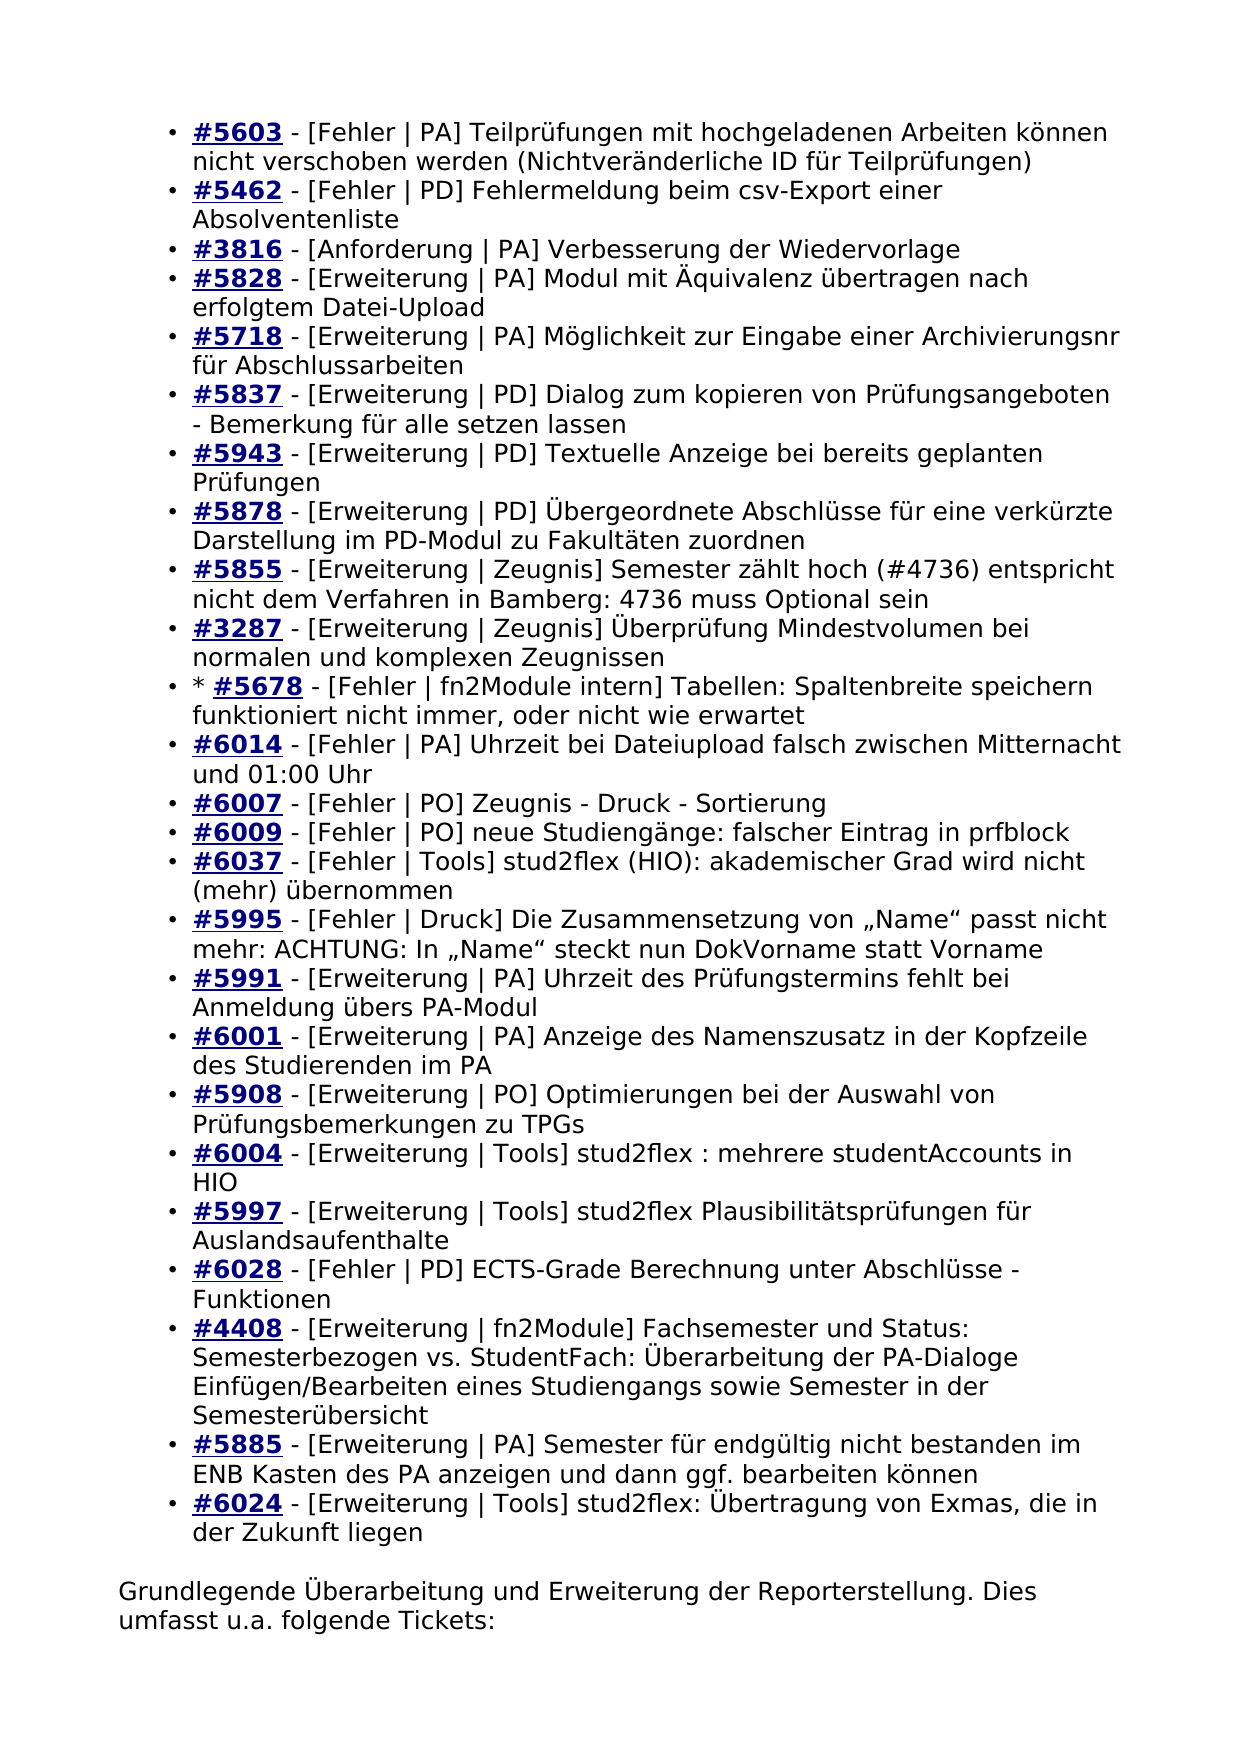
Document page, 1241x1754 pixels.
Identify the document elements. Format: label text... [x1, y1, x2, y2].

list #5885 - [Erweiterung | PA] Semester für endgültig nicht bestanden im ENB Kasten des PA anzeigen und dann ggf. bearbeiten können [177, 1431, 1122, 1489]
list #5943 - [Erweiterung | PD] Textuelle Anzeige bei bereits geplanten Prüfungen [177, 439, 1122, 497]
text Grundlegende Überarbeitung und Erweiterung der Reporterstellung. Dies umfasst u.a. folgende Tickets: [118, 1577, 1122, 1635]
list #5462 - [Fehler | PD] Fehlermeldung beim csv-Export einer Absolventenliste [177, 176, 1122, 235]
list #6007 - [Fehler | PO] Zeugnis - Druck - Sortierung [177, 789, 1122, 818]
list #5855 - [Erweiterung | Zeugnis] Semester zählt hoch (#4736) entspricht nicht dem Verfahren in Bamberg: 4736 muss Optional sein [177, 556, 1122, 614]
list #6001 - [Erweiterung | PA] Anzeige des Namenszusatz in der Kopfzeile des Studierenden im PA [177, 1022, 1122, 1081]
list #5878 - [Erweiterung | PD] Übergeordnete Abschlüsse für eine verkürzte Darstellung im PD-Modul zu Fakultäten zuordnen [177, 497, 1122, 556]
list #6037 - [Fehler | Tools] stud2flex (HIO): akademischer Grad wird nicht (mehr) übernommen [177, 847, 1122, 906]
list #5718 - [Erweiterung | PA] Möglichkeit zur Eingabe einer Archivierungsnr für Abschlussarbeiten [177, 322, 1122, 381]
list #5828 - [Erweiterung | PA] Modul mit Äquivalenz übertragen nach erfolgtem Datei-Upload [177, 264, 1122, 322]
list #5837 - [Erweiterung | PD] Dialog zum kopieren von Prüfungsangeboten - Bemerkung für alle setzen lassen [177, 381, 1122, 439]
list #5908 - [Erweiterung | PO] Optimierungen bei der Auswahl von Prüfungsbemerkungen zu TPGs [177, 1081, 1122, 1139]
list #5997 - [Erweiterung | Tools] stud2flex Plausibilitätsprüfungen für Auslandsaufenthalte [177, 1197, 1122, 1256]
list #5603 - [Fehler | PA] Teilprüfungen mit hochgeladenen Arbeiten können nicht verschoben werden (Nichtveränderliche ID für Teilprüfungen) [177, 118, 1122, 176]
list #6024 - [Erweiterung | Tools] stud2flex: Übertragung von Exmas, die in der Zukunft liegen [177, 1489, 1122, 1547]
list #3816 - [Anforderung | PA] Verbesserung der Wiedervorlage [177, 235, 1122, 264]
list #6009 - [Fehler | PO] neue Studiengänge: falscher Eintrag in prfblock [177, 818, 1122, 847]
list #5995 - [Fehler | Druck] Die Zusammensetzung von „Name“ passt nicht mehr: ACHTUNG: In „Name“ steckt nun DokVorname statt Vorname [177, 906, 1122, 964]
list * #5678 - [Fehler | fn2Module intern] Tabellen: Spaltenbreite speichern funktioniert nicht immer, oder nicht wie erwartet [177, 672, 1122, 731]
list #3287 - [Erweiterung | Zeugnis] Überprüfung Mindestvolumen bei normalen und komplexen Zeugnissen [177, 614, 1122, 672]
list #6004 - [Erweiterung | Tools] stud2flex : mehrere studentAccounts in HIO [177, 1139, 1122, 1197]
list #5991 - [Erweiterung | PA] Uhrzeit des Prüfungstermins fehlt bei Anmeldung übers PA-Modul [177, 964, 1122, 1022]
list #4408 - [Erweiterung | fn2Module] Fachsemester und Status: Semesterbezogen vs. StudentFach: Überarbeitung der PA-Dialoge Einfügen/Bearbeiten eines Studiengangs sowie Semester in der Semesterübersicht [177, 1314, 1122, 1431]
list #6028 - [Fehler | PD] ECTS-Grade Berechnung unter Abschlüsse - Funktionen [177, 1256, 1122, 1314]
list #6014 - [Fehler | PA] Uhrzeit bei Dateiupload falsch zwischen Mitternacht und 01:00 Uhr [177, 731, 1122, 789]
